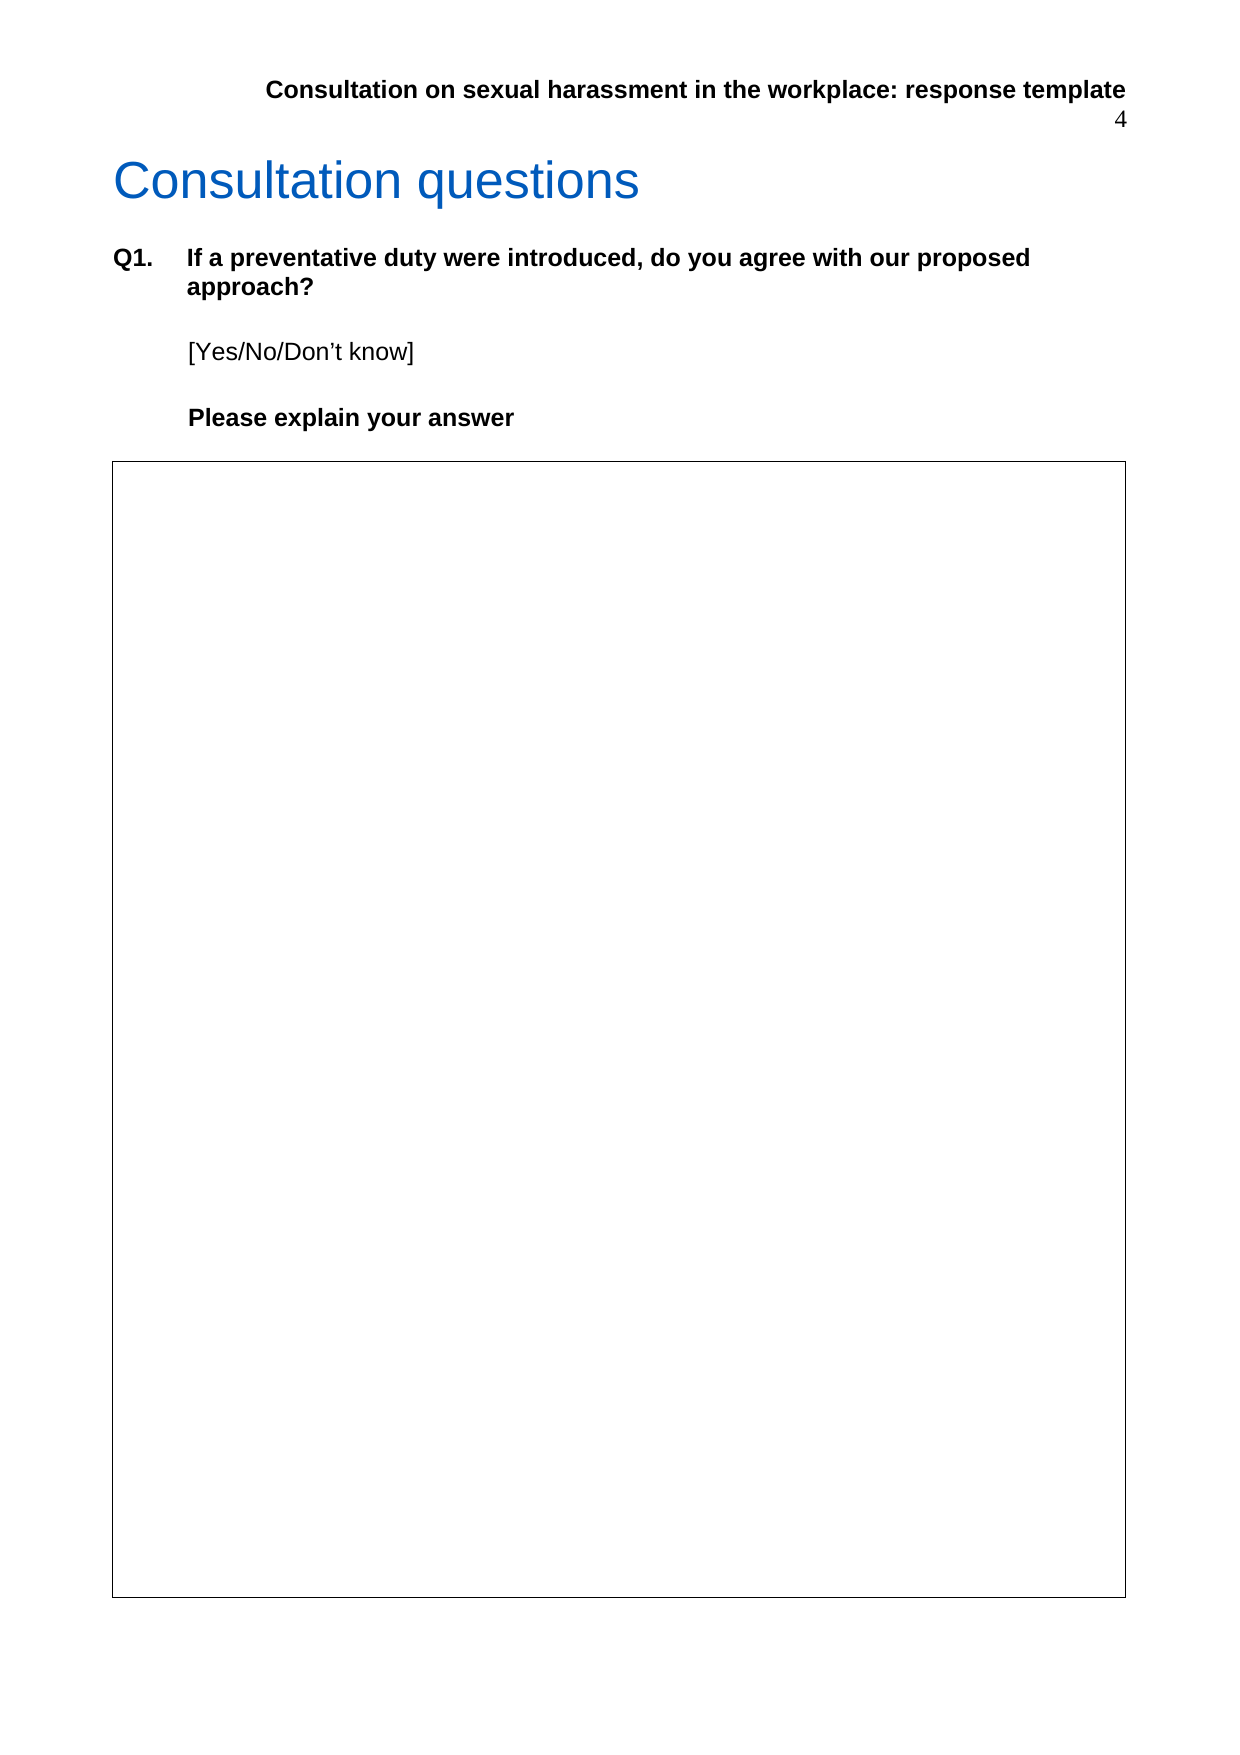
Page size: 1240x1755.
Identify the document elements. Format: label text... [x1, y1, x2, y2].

subtitle Please explain your answer [188, 403, 1127, 432]
table_header [113, 462, 1125, 1597]
subtitle If a preventative duty were introduced, do you agree with our proposed approach? [113, 243, 1127, 300]
subtitle [Yes/No/Don’t know] [188, 337, 1127, 366]
text Consultation questions [113, 150, 1127, 210]
